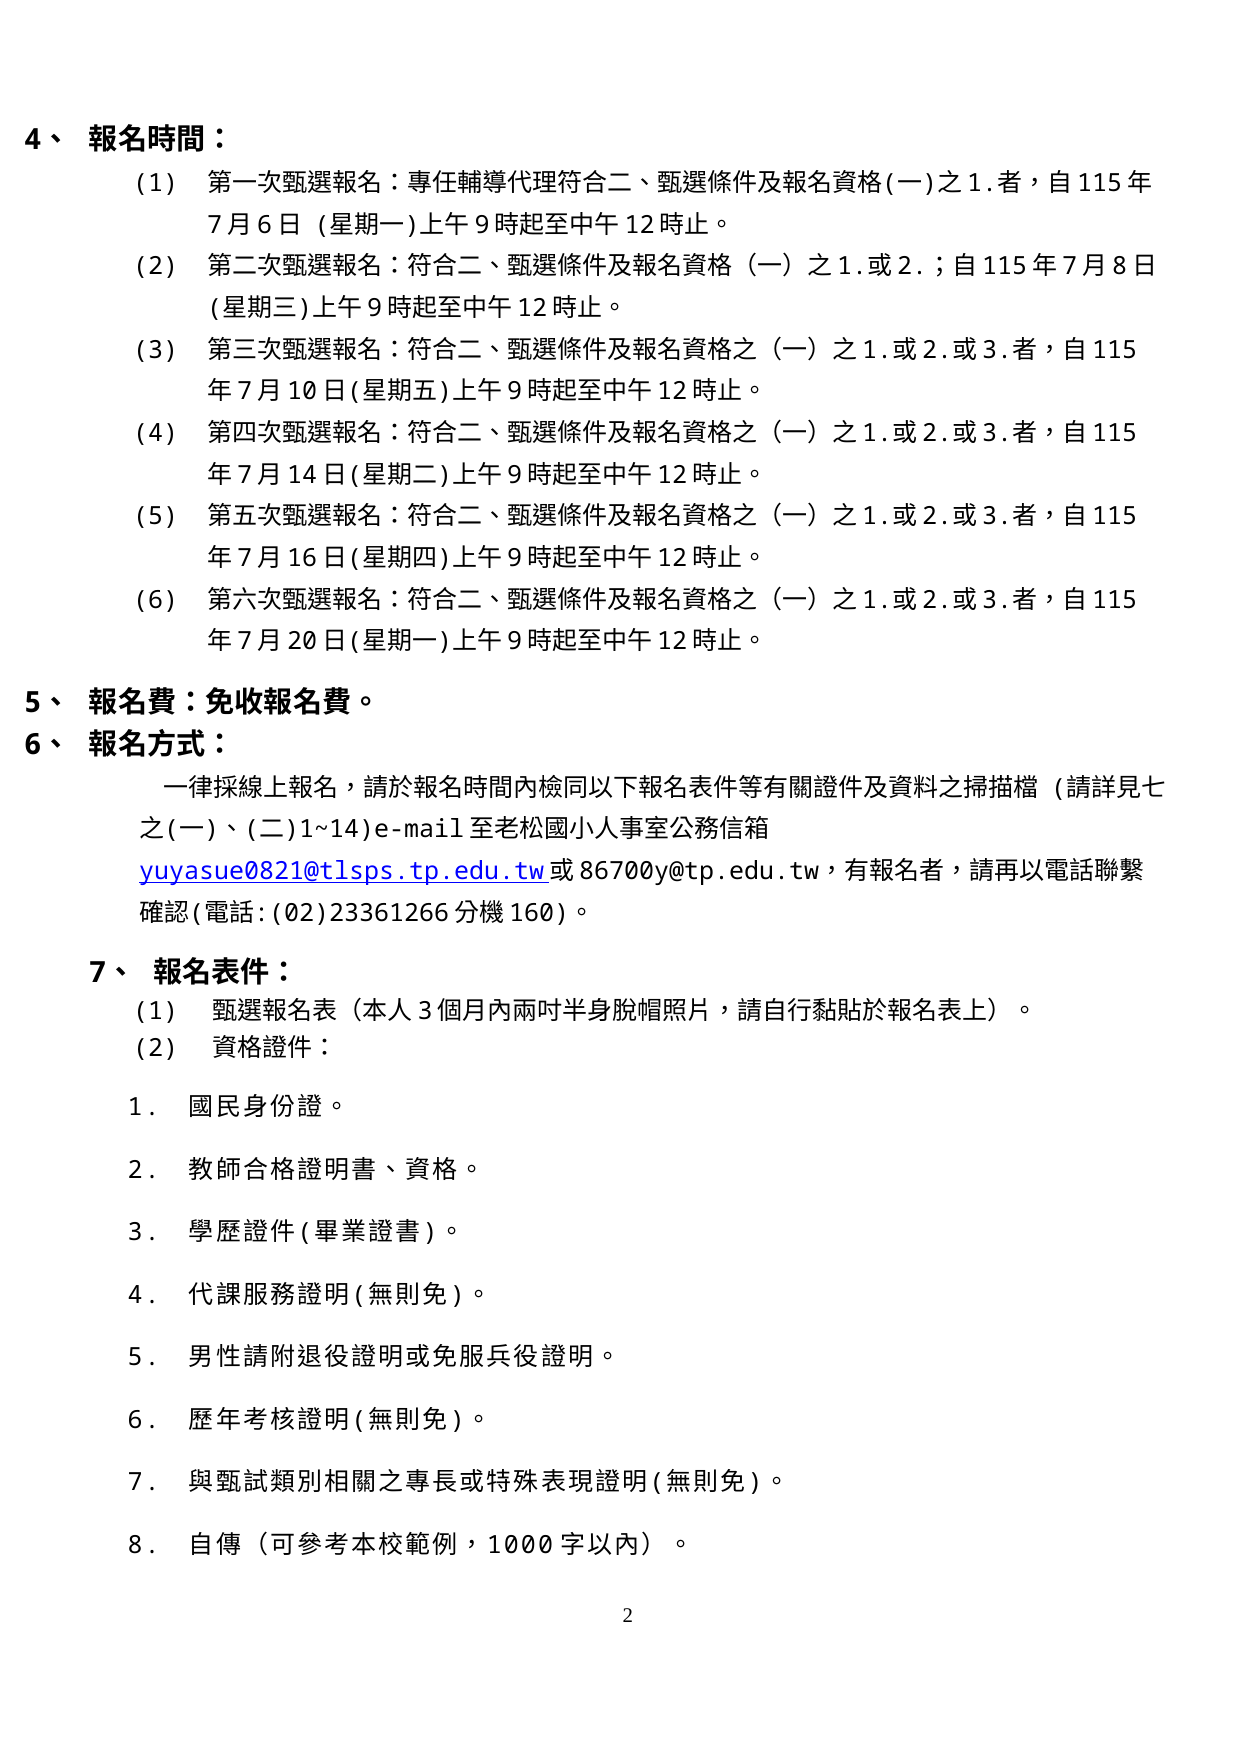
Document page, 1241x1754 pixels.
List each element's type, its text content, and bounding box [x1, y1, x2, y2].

list 代課服務證明(無則免)。 [89, 1251, 1167, 1313]
list 第一次甄選報名：專任輔導代理符合二、甄選條件及報名資格(一)之1.者，自115年7月6日 (星期一)上午9時起至中午12時止。 [133, 158, 1167, 241]
list 第五次甄選報名：符合二、甄選條件及報名資格之（一）之1.或2.或3.者，自115年7月16日(星期四)上午9時起至中午12時止。 [133, 491, 1167, 575]
list 第六次甄選報名：符合二、甄選條件及報名資格之（一）之1.或2.或3.者，自115年7月20日(星期一)上午9時起至中午12時止。 [133, 575, 1167, 658]
list 教師合格證明書、資格。 [89, 1126, 1167, 1188]
list 資格證件： [133, 1027, 1167, 1063]
list 報名方式： [24, 721, 1167, 763]
list 第三次甄選報名：符合二、甄選條件及報名資格之（一）之1.或2.或3.者，自115年7月10日(星期五)上午9時起至中午12時止。 [133, 325, 1167, 408]
list 男性請附退役證明或免服兵役證明。 [89, 1313, 1167, 1376]
list 學歷證件(畢業證書)。 [89, 1188, 1167, 1251]
list 與甄試類別相關之專長或特殊表現證明(無則免)。 [89, 1438, 1167, 1501]
list 報名時間： [24, 96, 1167, 158]
text 一律採線上報名，請於報名時間內檢同以下報名表件等有關證件及資料之掃描檔 (請詳見七之(一)、(二)1~14)e-mail至老松國小人事室公務信箱yuyasue0821@tlsps.tp.edu.tw或86700y@tp.edu.tw，有報名者，請再以電話聯繫確認(電話:(02)23361266分機160)。 [139, 763, 1167, 929]
list 甄選報名表（本人3個月內兩吋半身脫帽照片，請自行黏貼於報名表上）。 [133, 991, 1167, 1027]
list 第四次甄選報名：符合二、甄選條件及報名資格之（一）之1.或2.或3.者，自115年7月14日(星期二)上午9時起至中午12時止。 [133, 408, 1167, 491]
list 報名表件： [89, 948, 1167, 991]
list 歷年考核證明(無則免)。 [89, 1376, 1167, 1438]
list 報名費：免收報名費。 [24, 658, 1167, 721]
list 自傳（可參考本校範例，1000字以內）。 [89, 1501, 1167, 1563]
list 第二次甄選報名：符合二、甄選條件及報名資格（一）之1.或2.；自115年7月8日(星期三)上午9時起至中午12時止。 [133, 241, 1167, 325]
list 國民身份證。 [89, 1063, 1167, 1126]
